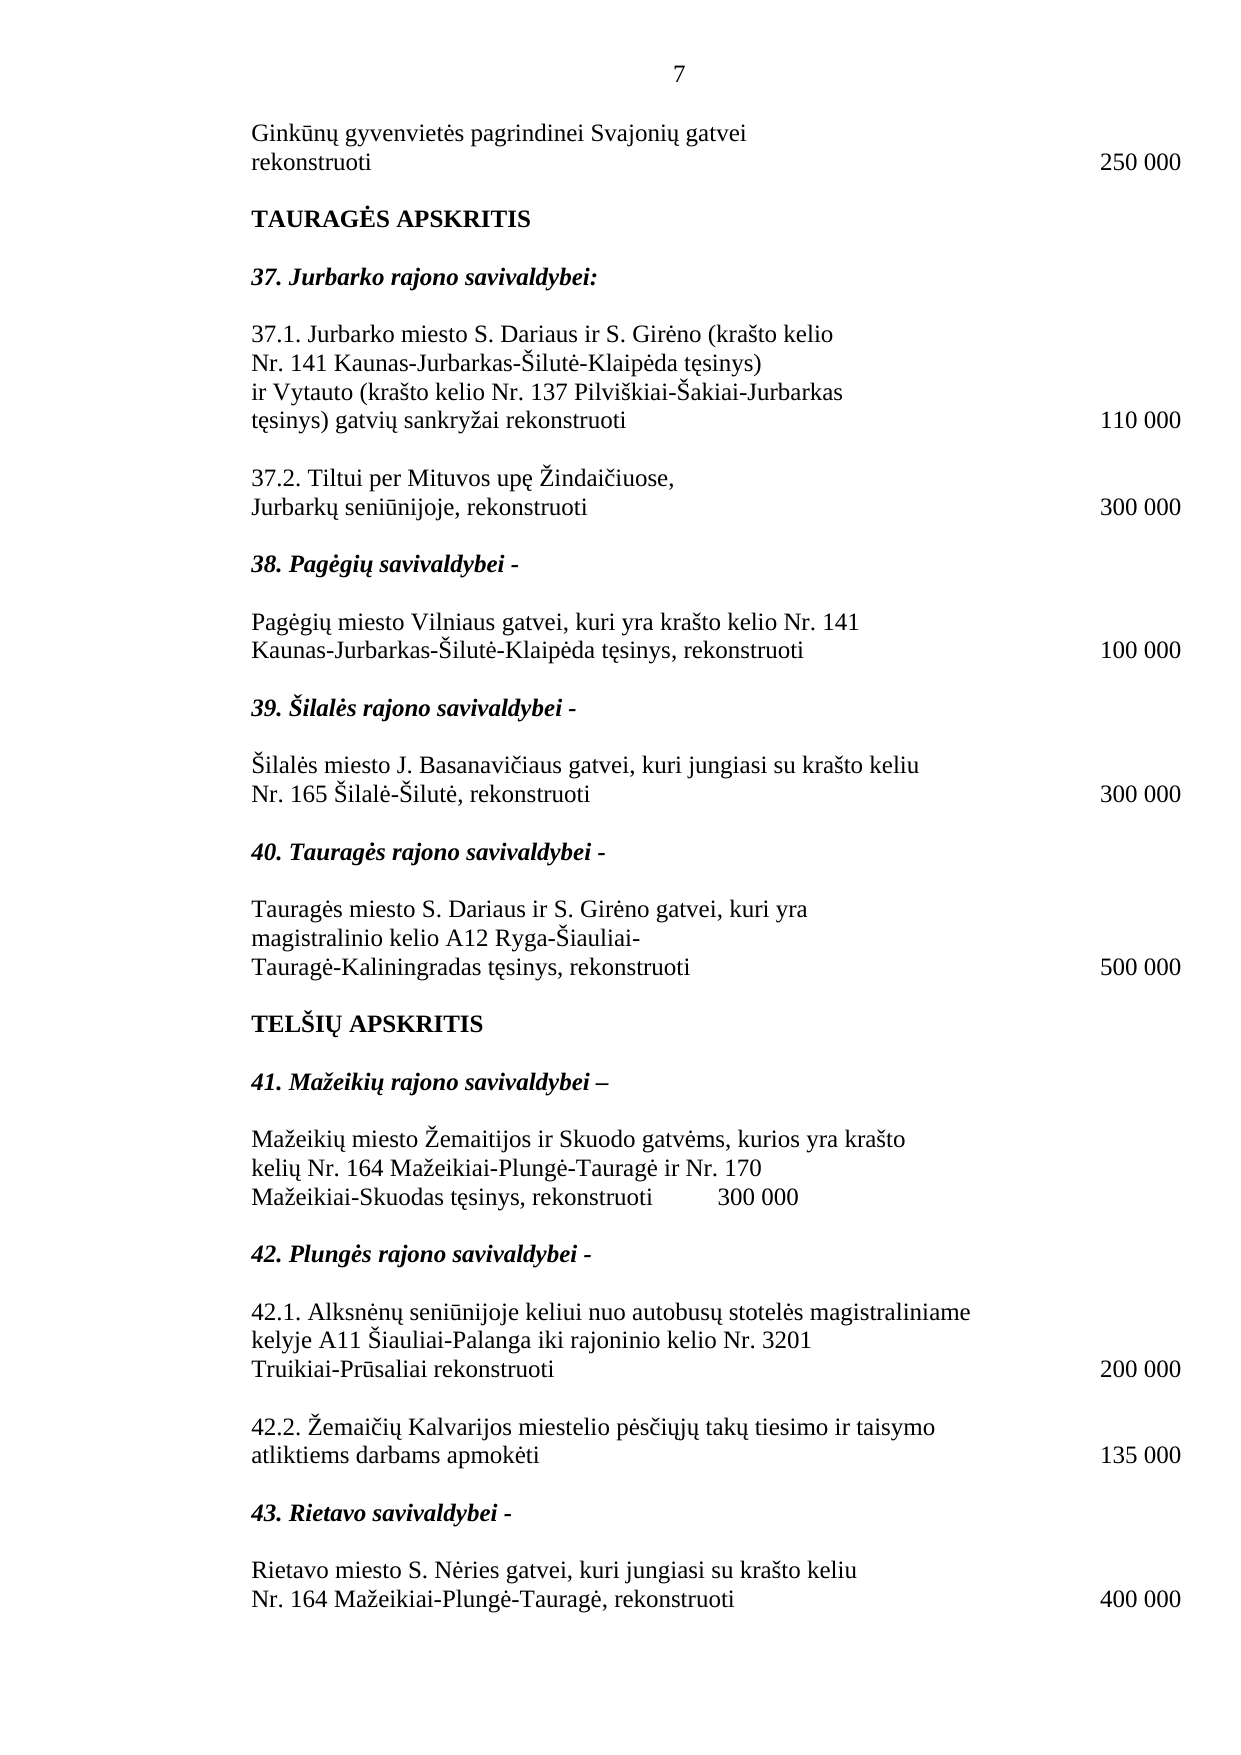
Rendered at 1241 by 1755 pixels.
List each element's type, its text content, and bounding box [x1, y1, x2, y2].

text Nr. 165 Šilalė-Šilutė, rekonstruoti 300 000 [177, 779, 1181, 808]
text TAURAGĖS APSKRITIS [177, 204, 1181, 233]
text Tauragė-Kaliningradas tęsinys, rekonstruoti 500 000 [177, 952, 1181, 981]
text TELŠIŲ APSKRITIS [177, 1009, 1181, 1038]
text 41. Mažeikių rajono savivaldybei – [177, 1067, 1181, 1096]
text Mažeikiai-Skuodas tęsinys, rekonstruoti 300 000 [177, 1182, 1181, 1211]
text Pagėgių miesto Vilniaus gatvei, kuri yra krašto kelio Nr. 141 [177, 607, 1181, 636]
text Jurbarkų seniūnijoje, rekonstruoti 300 000 [177, 492, 1181, 521]
text kelių Nr. 164 Mažeikiai-Plungė-Tauragė ir Nr. 170 [177, 1153, 1181, 1182]
text 40. Tauragės rajono savivaldybei - [177, 837, 1181, 866]
text 42.1. Alksnėnų seniūnijoje keliui nuo autobusų stotelės magistraliniame [177, 1297, 1181, 1326]
text atliktiems darbams apmokėti 135 000 [177, 1441, 1181, 1469]
text 42.2. Žemaičių Kalvarijos miestelio pėsčiųjų takų tiesimo ir taisymo [177, 1412, 1181, 1441]
text rekonstruoti 250 000 [177, 147, 1181, 176]
text Ginkūnų gyvenvietės pagrindinei Svajonių gatvei [177, 118, 1181, 147]
text 37. Jurbarko rajono savivaldybei: [177, 262, 1181, 291]
text Rietavo miesto S. Nėries gatvei, kuri jungiasi su krašto keliu [177, 1556, 1181, 1584]
text Šilalės miesto J. Basanavičiaus gatvei, kuri jungiasi su krašto keliu [177, 751, 1181, 779]
text 42. Plungės rajono savivaldybei - [177, 1239, 1181, 1268]
text ir Vytauto (krašto kelio Nr. 137 Pilviškiai-Šakiai-Jurbarkas [177, 377, 1181, 406]
text 38. Pagėgių savivaldybei - [177, 549, 1181, 578]
text 37.1. Jurbarko miesto S. Dariaus ir S. Girėno (krašto kelio [177, 319, 1181, 348]
text 43. Rietavo savivaldybei - [177, 1498, 1181, 1527]
text tęsinys) gatvių sankryžai rekonstruoti 110 000 [177, 406, 1181, 434]
text 39. Šilalės rajono savivaldybei - [177, 693, 1181, 722]
text Nr. 141 Kaunas-Jurbarkas-Šilutė-Klaipėda tęsinys) [177, 348, 1181, 377]
text magistralinio kelio A12 Ryga-Šiauliai- [177, 923, 1181, 952]
text Nr. 164 Mažeikiai-Plungė-Tauragė, rekonstruoti 400 000 [177, 1584, 1181, 1613]
text Tauragės miesto S. Dariaus ir S. Girėno gatvei, kuri yra [177, 894, 1181, 923]
text Kaunas-Jurbarkas-Šilutė-Klaipėda tęsinys, rekonstruoti 100 000 [177, 636, 1181, 664]
text 37.2. Tiltui per Mituvos upę Žindaičiuose, [177, 463, 1181, 492]
text Mažeikių miesto Žemaitijos ir Skuodo gatvėms, kurios yra krašto [177, 1124, 1181, 1153]
text kelyje A11 Šiauliai-Palanga iki rajoninio kelio Nr. 3201 [177, 1326, 1181, 1354]
text Truikiai-Prūsaliai rekonstruoti 200 000 [177, 1354, 1181, 1383]
